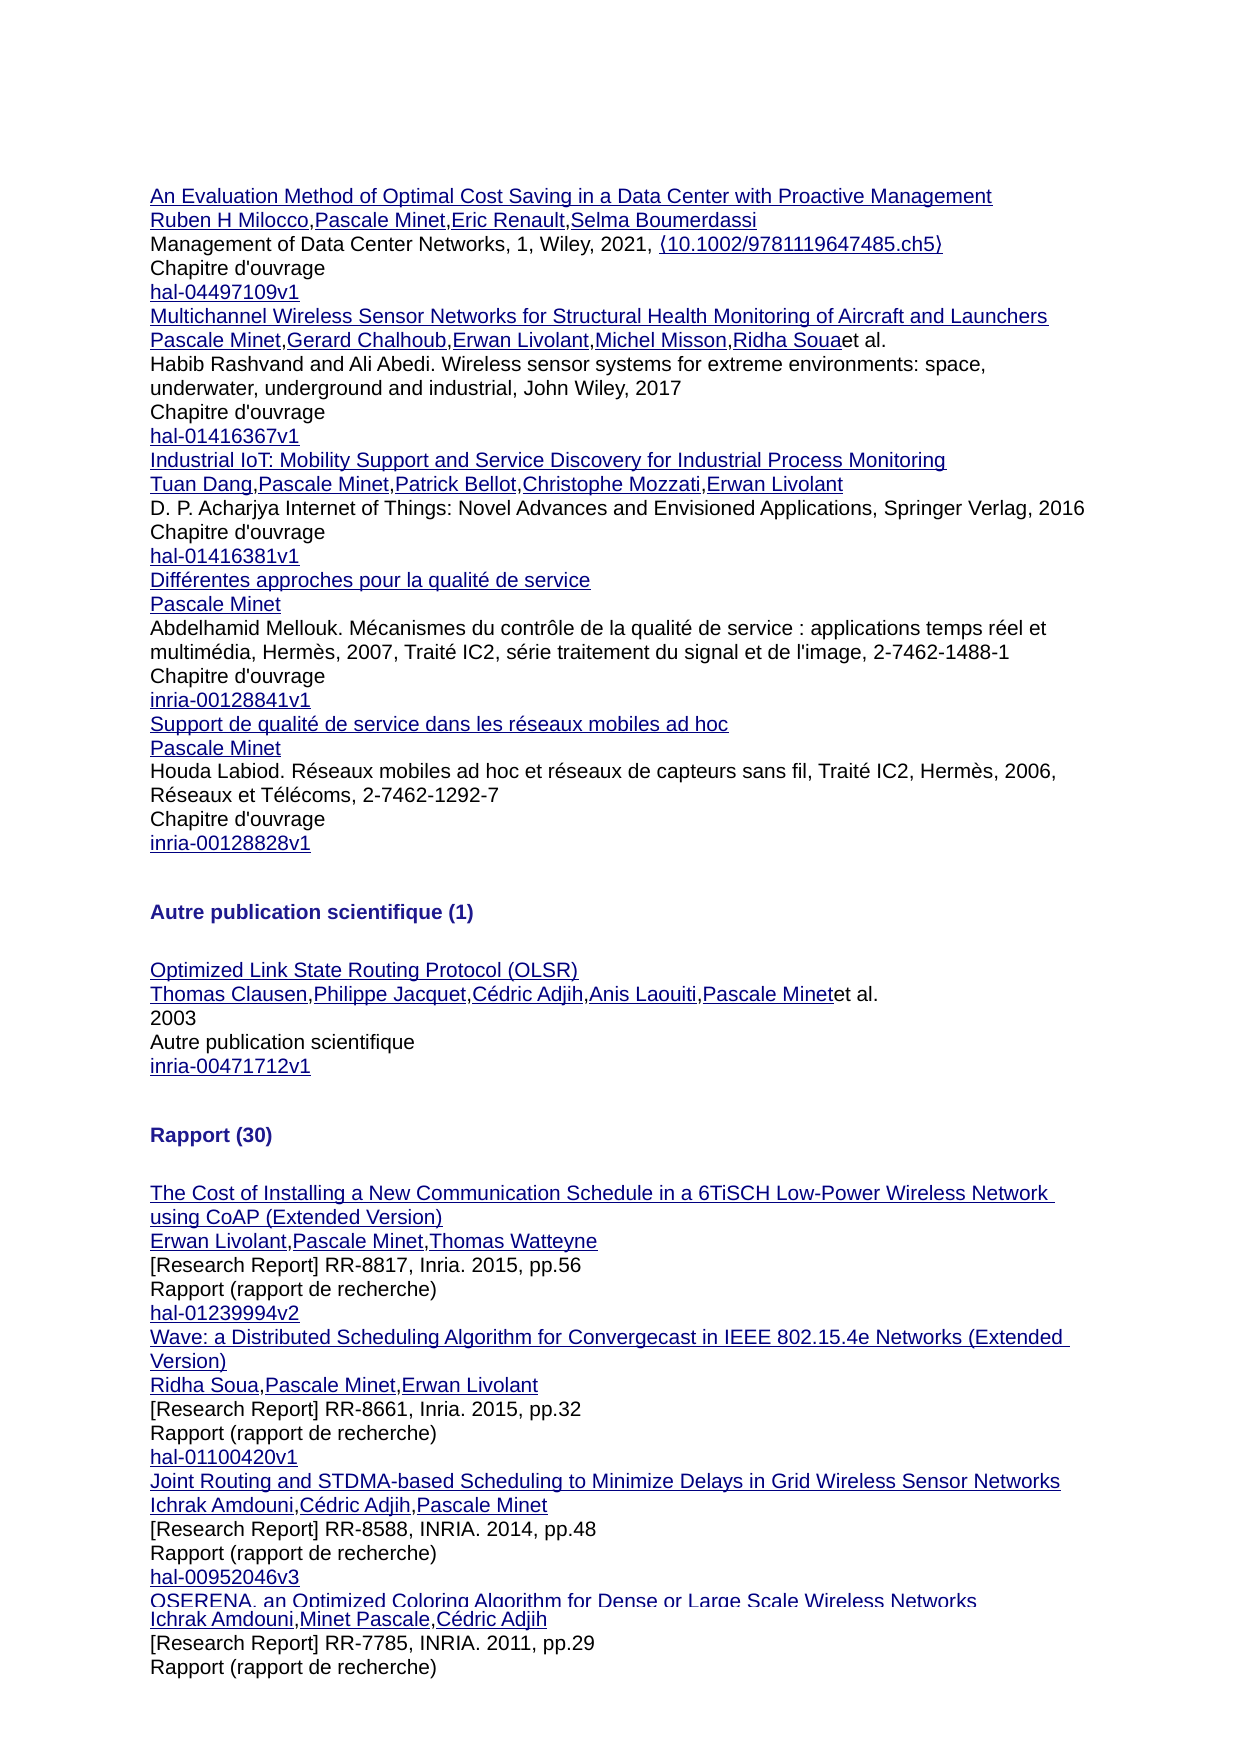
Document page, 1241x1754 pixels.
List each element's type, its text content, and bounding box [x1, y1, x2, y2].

table_cell Joint Routing and STDMA-based Scheduling to Minimize Delays in Grid Wireless Sensor Networks Ichrak Amdouni,Cédric Adjih,Pascale Minet [Research Report] RR-8588, INRIA. 2014, pp.48 Rapport (rapport de recherche) hal-00952046v3 [150, 1469, 1090, 1588]
table_header Optimized Link State Routing Protocol (OLSR) Thomas Clausen,Philippe Jacquet,Cédric Adjih,Anis Laouiti,Pascale Minetet al. 2003 Autre publication scientifique inria-00471712v1 [150, 958, 1090, 1078]
table_cell Différentes approches pour la qualité de service Pascale Minet Abdelhamid Mellouk. Mécanismes du contrôle de la qualité de service : applications temps réel et multimédia, Hermès, 2007, Traité IC2, série traitement du signal et de l'image, 2-7462-1488-1 Chapitre d'ouvrage inria-00128841v1 [150, 568, 1090, 711]
table_header The Cost of Installing a New Communication Schedule in a 6TiSCH Low-Power Wireless Network using CoAP (Extended Version) Erwan Livolant,Pascale Minet,Thomas Watteyne [Research Report] RR-8817, Inria. 2015, pp.56 Rapport (rapport de recherche) hal-01239994v2 [150, 1181, 1090, 1325]
table_cell Wave: a Distributed Scheduling Algorithm for Convergecast in IEEE 802.15.4e Networks (Extended Version) Ridha Soua,Pascale Minet,Erwan Livolant [Research Report] RR-8661, Inria. 2015, pp.32 Rapport (rapport de recherche) hal-01100420v1 [150, 1325, 1090, 1469]
table_cell Industrial IoT: Mobility Support and Service Discovery for Industrial Process Monitoring Tuan Dang,Pascale Minet,Patrick Bellot,Christophe Mozzati,Erwan Livolant D. P. Acharjya Internet of Things: Novel Advances and Envisioned Applications, Springer Verlag, 2016 Chapitre d'ouvrage hal-01416381v1 [150, 448, 1090, 568]
table_cell Support de qualité de service dans les réseaux mobiles ad hoc Pascale Minet Houda Labiod. Réseaux mobiles ad hoc et réseaux de capteurs sans fil, Traité IC2, Hermès, 2006, Réseaux et Télécoms, 2-7462-1292-7 Chapitre d'ouvrage inria-00128828v1 [150, 711, 1090, 855]
subtitle Rapport (30) [150, 1123, 1090, 1147]
table_cell OSERENA, an Optimized Coloring Algorithm for Dense or Large Scale Wireless Networks Ichrak Amdouni,Minet Pascale,Cédric Adjih [Research Report] RR-7785, INRIA. 2011, pp.29 Rapport (rapport de recherche) [150, 1589, 1090, 1679]
subtitle Autre publication scientifique (1) [150, 900, 1090, 924]
table_cell Multichannel Wireless Sensor Networks for Structural Health Monitoring of Aircraft and Launchers Pascale Minet,Gerard Chalhoub,Erwan Livolant,Michel Misson,Ridha Souaet al. Habib Rashvand and Ali Abedi. Wireless sensor systems for extreme environments: space, underwater, underground and industrial, John Wiley, 2017 Chapitre d'ouvrage hal-01416367v1 [150, 304, 1090, 448]
table_header An Evaluation Method of Optimal Cost Saving in a Data Center with Proactive Management Ruben H Milocco,Pascale Minet,Eric Renault,Selma Boumerdassi Management of Data Center Networks, 1, Wiley, 2021, ⟨10.1002/9781119647485.ch5⟩ Chapitre d'ouvrage hal-04497109v1 [150, 184, 1090, 304]
